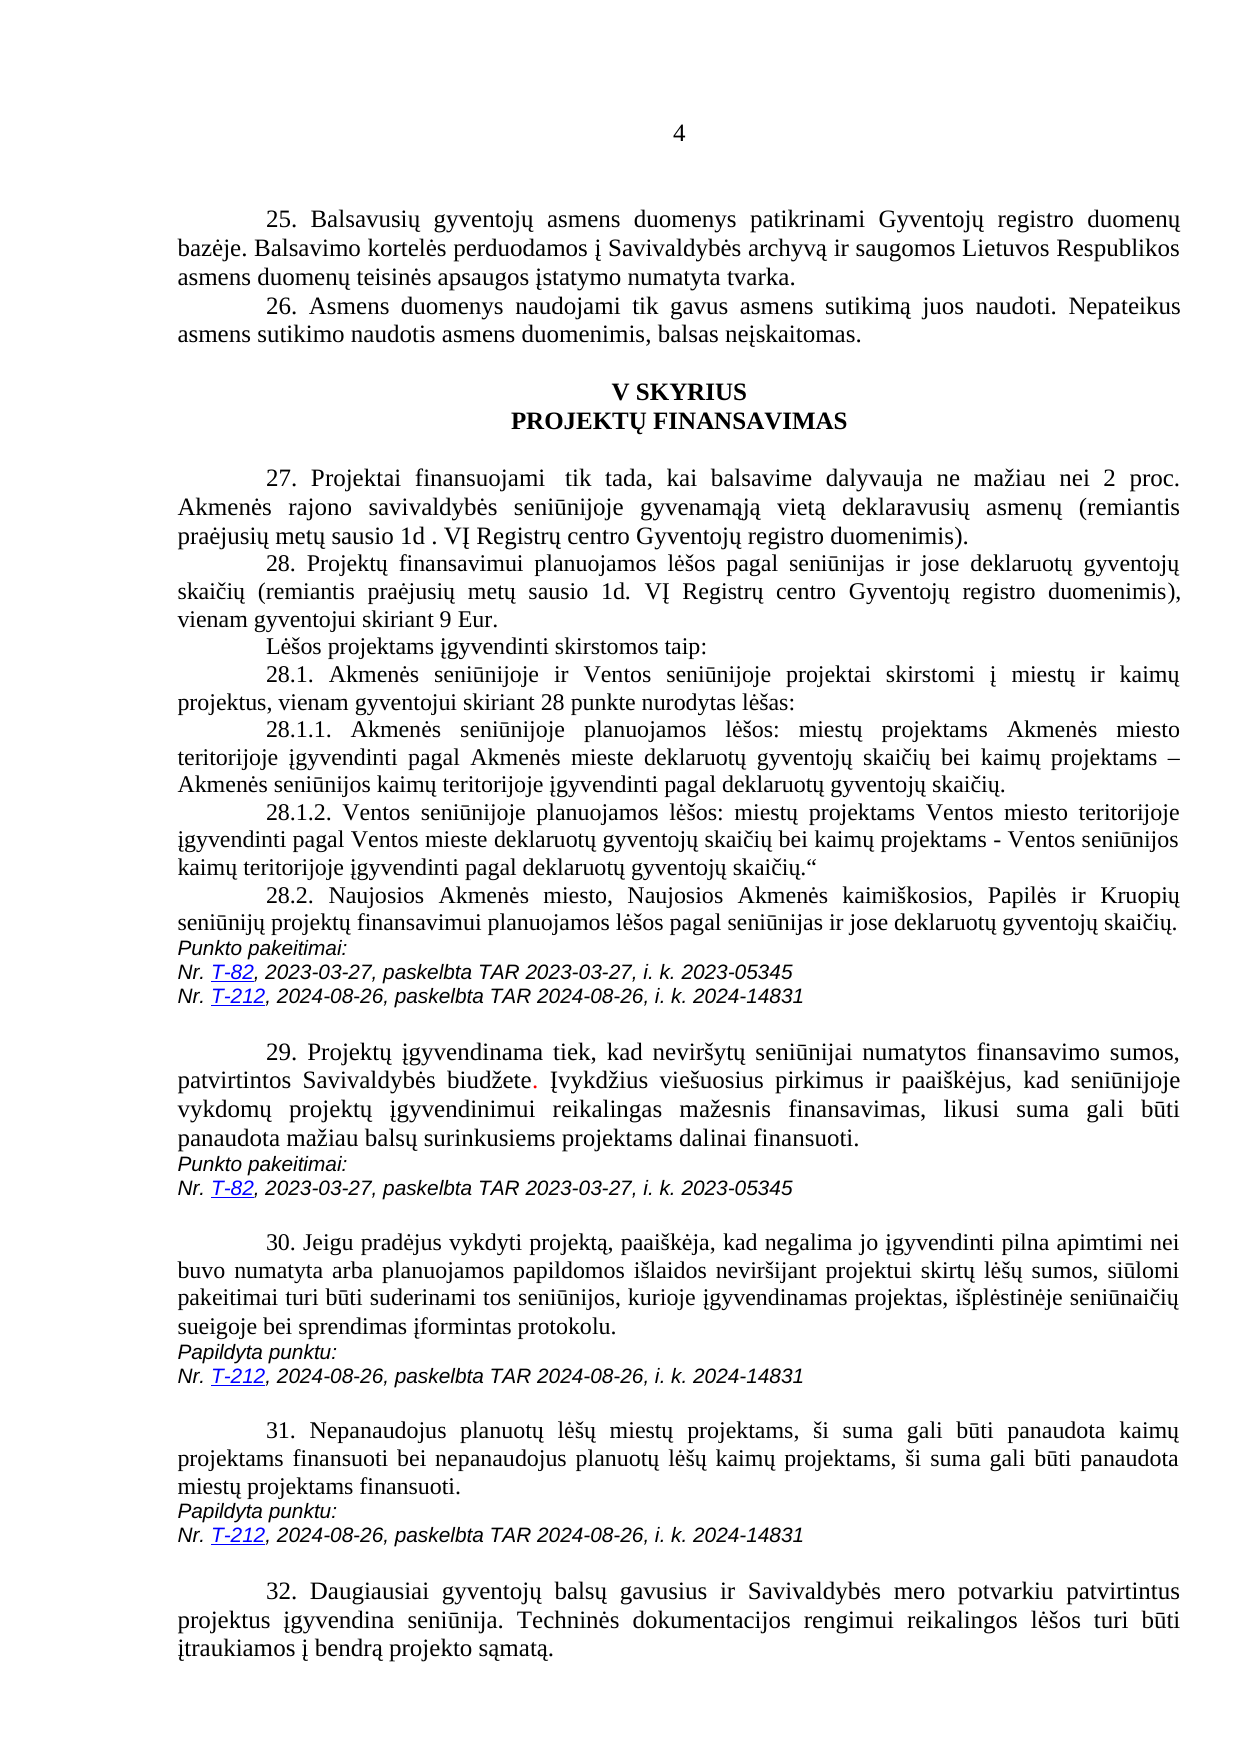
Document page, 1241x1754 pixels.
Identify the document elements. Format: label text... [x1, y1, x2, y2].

text Punkto pakeitimai: [177, 1152, 1181, 1176]
text PROJEKTŲ FINANSAVIMAS [177, 406, 1181, 434]
text 28. Projektų finansavimui planuojamos lėšos pagal seniūnijas ir jose deklaruotų gyventojų skaičių (remiantis praėjusių metų sausio 1d. VĮ Registrų centro Gyventojų registro duomenimis), vienam gyventojui skiriant 9 Eur. [177, 549, 1181, 632]
text 27. Projektai finansuojami tik tada, kai balsavime dalyvauja ne mažiau nei 2 proc. Akmenės rajono savivaldybės seniūnijoje gyvenamąją vietą deklaravusių asmenų (remiantis praėjusių metų sausio 1d . VĮ Registrų centro Gyventojų registro duomenimis). [177, 463, 1181, 549]
text V SKYRIUS [177, 377, 1181, 406]
text Nr. T-82, 2023-03-27, paskelbta TAR 2023-03-27, i. k. 2023-05345 [177, 960, 1181, 984]
text 28.2. Naujosios Akmenės miesto, Naujosios Akmenės kaimiškosios, Papilės ir Kruopių seniūnijų projektų finansavimui planuojamos lėšos pagal seniūnijas ir jose deklaruotų gyventojų skaičių. [177, 881, 1181, 936]
text 29. Projektų įgyvendinama tiek, kad neviršytų seniūnijai numatytos finansavimo sumos, patvirtintos Savivaldybės biudžete. Įvykdžius viešuosius pirkimus ir paaiškėjus, kad seniūnijoje vykdomų projektų įgyvendinimui reikalingas mažesnis finansavimas, likusi suma gali būti panaudota mažiau balsų surinkusiems projektams dalinai finansuoti. [177, 1037, 1181, 1152]
text 25. Balsavusių gyventojų asmens duomenys patikrinami Gyventojų registro duomenų bazėje. Balsavimo kortelės perduodamos į Savivaldybės archyvą ir saugomos Lietuvos Respublikos asmens duomenų teisinės apsaugos įstatymo numatyta tvarka. [177, 204, 1181, 291]
text 30. Jeigu pradėjus vykdyti projektą, paaiškėja, kad negalima jo įgyvendinti pilna apimtimi nei buvo numatyta arba planuojamos papildomos išlaidos neviršijant projektui skirtų lėšų sumos, siūlomi pakeitimai turi būti suderinami tos seniūnijos, kurioje įgyvendinamas projektas, išplėstinėje seniūnaičių sueigoje bei sprendimas įformintas protokolu. [177, 1228, 1181, 1340]
text Lėšos projektams įgyvendinti skirstomos taip: [177, 632, 1181, 660]
text Papildyta punktu: [177, 1340, 1181, 1364]
text 28.1.1. Akmenės seniūnijoje planuojamos lėšos: miestų projektams Akmenės miesto teritorijoje įgyvendinti pagal Akmenės mieste deklaruotų gyventojų skaičių bei kaimų projektams – Akmenės seniūnijos kaimų teritorijoje įgyvendinti pagal deklaruotų gyventojų skaičių. [177, 715, 1181, 798]
text 31. Nepanaudojus planuotų lėšų miestų projektams, ši suma gali būti panaudota kaimų projektams finansuoti bei nepanaudojus planuotų lėšų kaimų projektams, ši suma gali būti panaudota miestų projektams finansuoti. [177, 1416, 1181, 1499]
text Nr. T-212, 2024-08-26, paskelbta TAR 2024-08-26, i. k. 2024-14831 [177, 1523, 1181, 1547]
text Nr. T-212, 2024-08-26, paskelbta TAR 2024-08-26, i. k. 2024-14831 [177, 1364, 1181, 1388]
text Nr. T-82, 2023-03-27, paskelbta TAR 2023-03-27, i. k. 2023-05345 [177, 1176, 1181, 1199]
text 28.1.2. Ventos seniūnijoje planuojamos lėšos: miestų projektams Ventos miesto teritorijoje įgyvendinti pagal Ventos mieste deklaruotų gyventojų skaičių bei kaimų projektams - Ventos seniūnijos kaimų teritorijoje įgyvendinti pagal deklaruotų gyventojų skaičių.“ [177, 798, 1181, 881]
text Punkto pakeitimai: [177, 936, 1181, 960]
text 28.1. Akmenės seniūnijoje ir Ventos seniūnijoje projektai skirstomi į miestų ir kaimų projektus, vienam gyventojui skiriant 28 punkte nurodytas lėšas: [177, 660, 1181, 715]
text Nr. T-212, 2024-08-26, paskelbta TAR 2024-08-26, i. k. 2024-14831 [177, 984, 1181, 1008]
text 26. Asmens duomenys naudojami tik gavus asmens sutikimą juos naudoti. Nepateikus asmens sutikimo naudotis asmens duomenimis, balsas neįskaitomas. [177, 291, 1181, 348]
text 32. Daugiausiai gyventojų balsų gavusius ir Savivaldybės mero potvarkiu patvirtintus projektus įgyvendina seniūnija. Techninės dokumentacijos rengimui reikalingos lėšos turi būti įtraukiamos į bendrą projekto sąmatą. [177, 1576, 1181, 1662]
text Papildyta punktu: [177, 1499, 1181, 1523]
